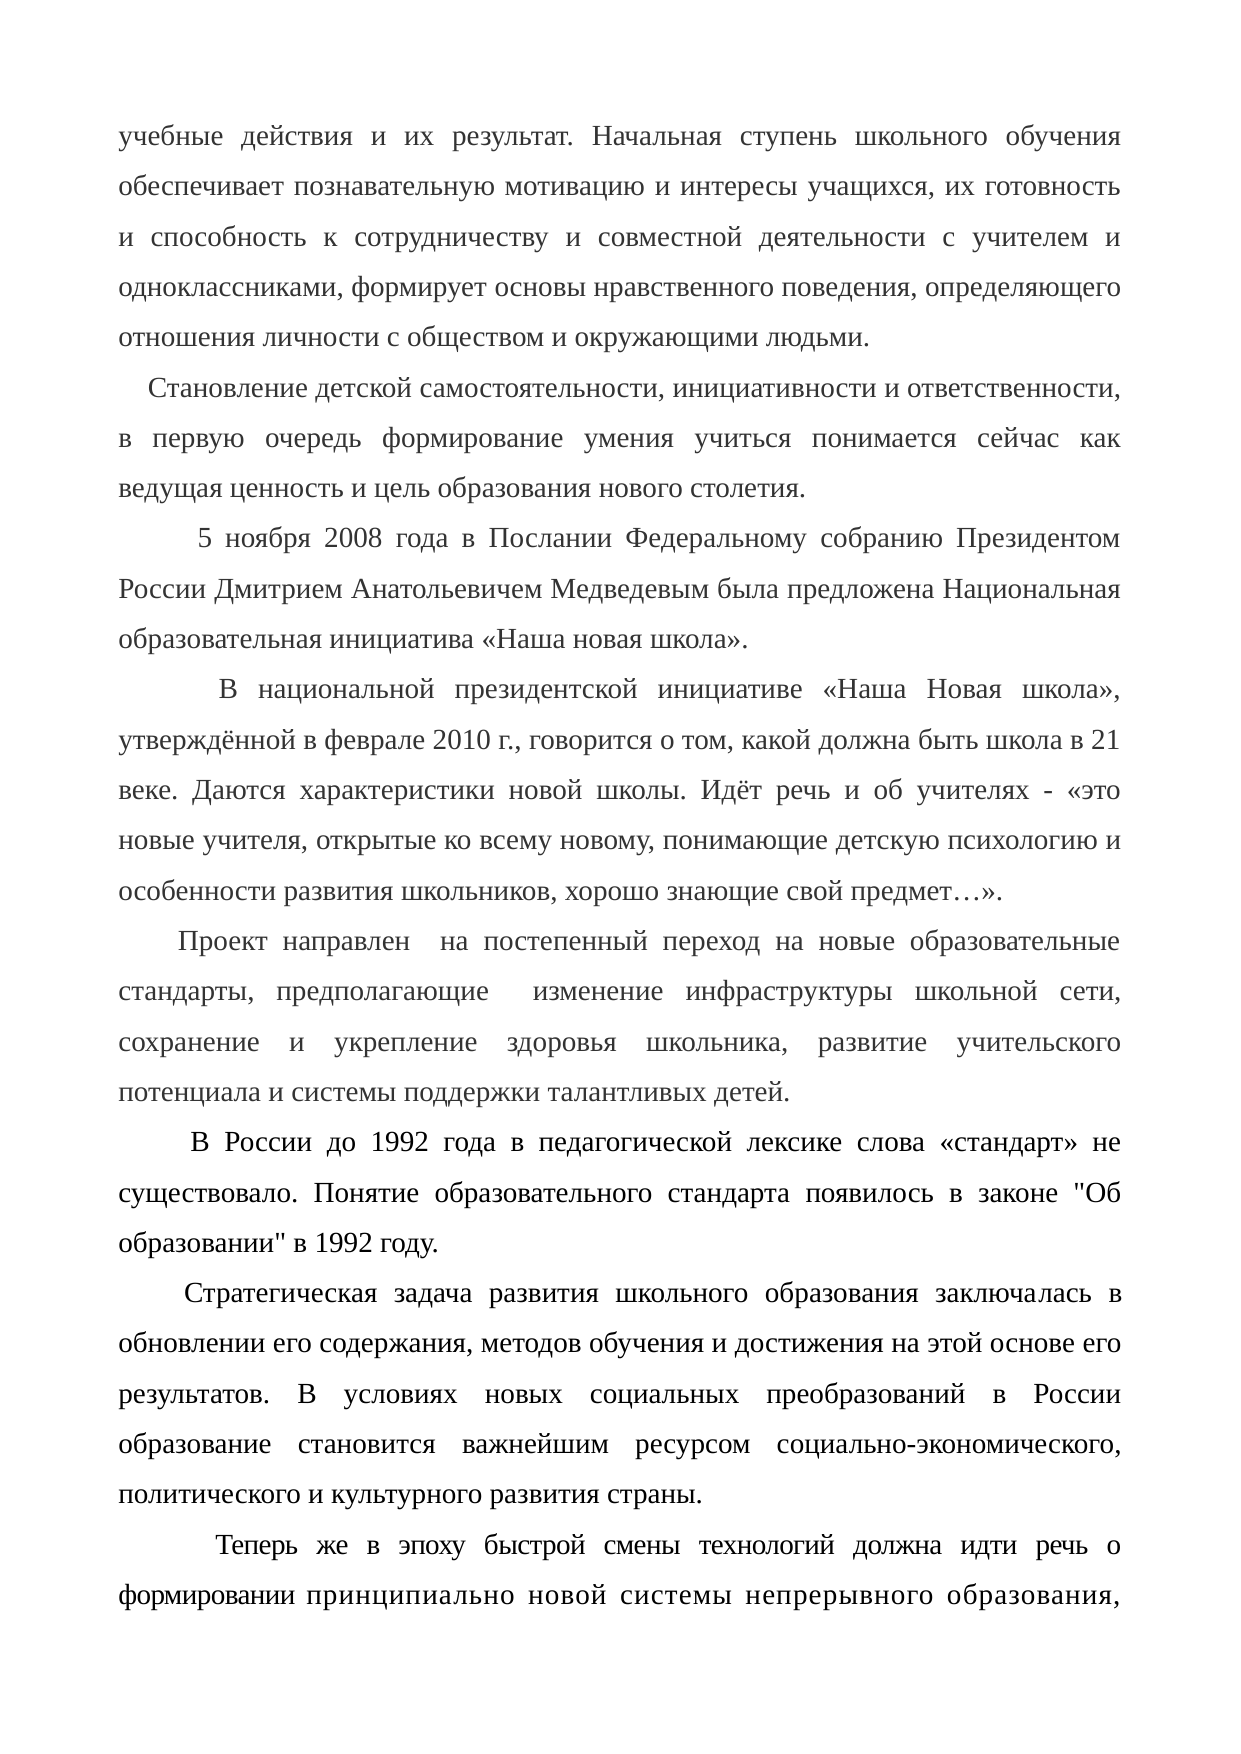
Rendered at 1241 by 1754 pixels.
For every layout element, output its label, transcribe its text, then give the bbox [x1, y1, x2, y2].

text В России до 1992 года в педагогической лексике слова «стандарт» не существовало. Понятие образовательного стандарта появилось в законе "Об образовании" в 1992 году. [118, 1124, 1122, 1258]
text Проект направлен на постепенный переход на новые образовательные стандарты, предполагающие изменение инфраструктуры школьной сети, сохранение и укрепление здоровья школьника, развитие учительского потенциала и системы поддержки талантливых детей. [118, 923, 1122, 1108]
text Стратегическая задача развития школьного образования заключалась в обновлении его содержания, методов обучения и достижения на этой основе его результатов. В условиях новых социальных преобразований в России образование становится важнейшим ресурсом социально-экономического, политического и культурного развития страны. [118, 1275, 1122, 1510]
text 5 ноября 2008 года в Послании Федеральному собранию Президентом России Дмитрием Анатольевичем Медведевым была предложена Национальная образовательная инициатива «Наша новая школа». [118, 521, 1122, 655]
text В национальной президентской инициативе «Наша Новая школа», утверждённой в феврале 2010 г., говорится о том, какой должна быть школа в 21 веке. Даются характеристики новой школы. Идёт речь и об учителях - «это новые учителя, открытые ко всему новому, понимающие детскую психологию и особенности развития школьников, хорошо знающие свой предмет…». [118, 672, 1122, 906]
text учебные действия и их результат. Начальная ступень школьного обучения обеспечивает познавательную мотивацию и интересы учащихся, их готовность и способность к сотрудничеству и совместной деятельности с учителем и одноклассниками, формирует основы нравственного поведения, определяющего отношения личности с обществом и окружающими людьми. [118, 118, 1122, 353]
text Становление детской самостоятельности, инициативности и ответственности, в первую очередь формирование умения учиться понимается сейчас как ведущая ценность и цель образования нового столетия. [118, 370, 1122, 504]
text Теперь же в эпоху быстрой смены технологий должна идти речь о формировании принципиально новой системы непрерывного образования, [118, 1527, 1122, 1611]
